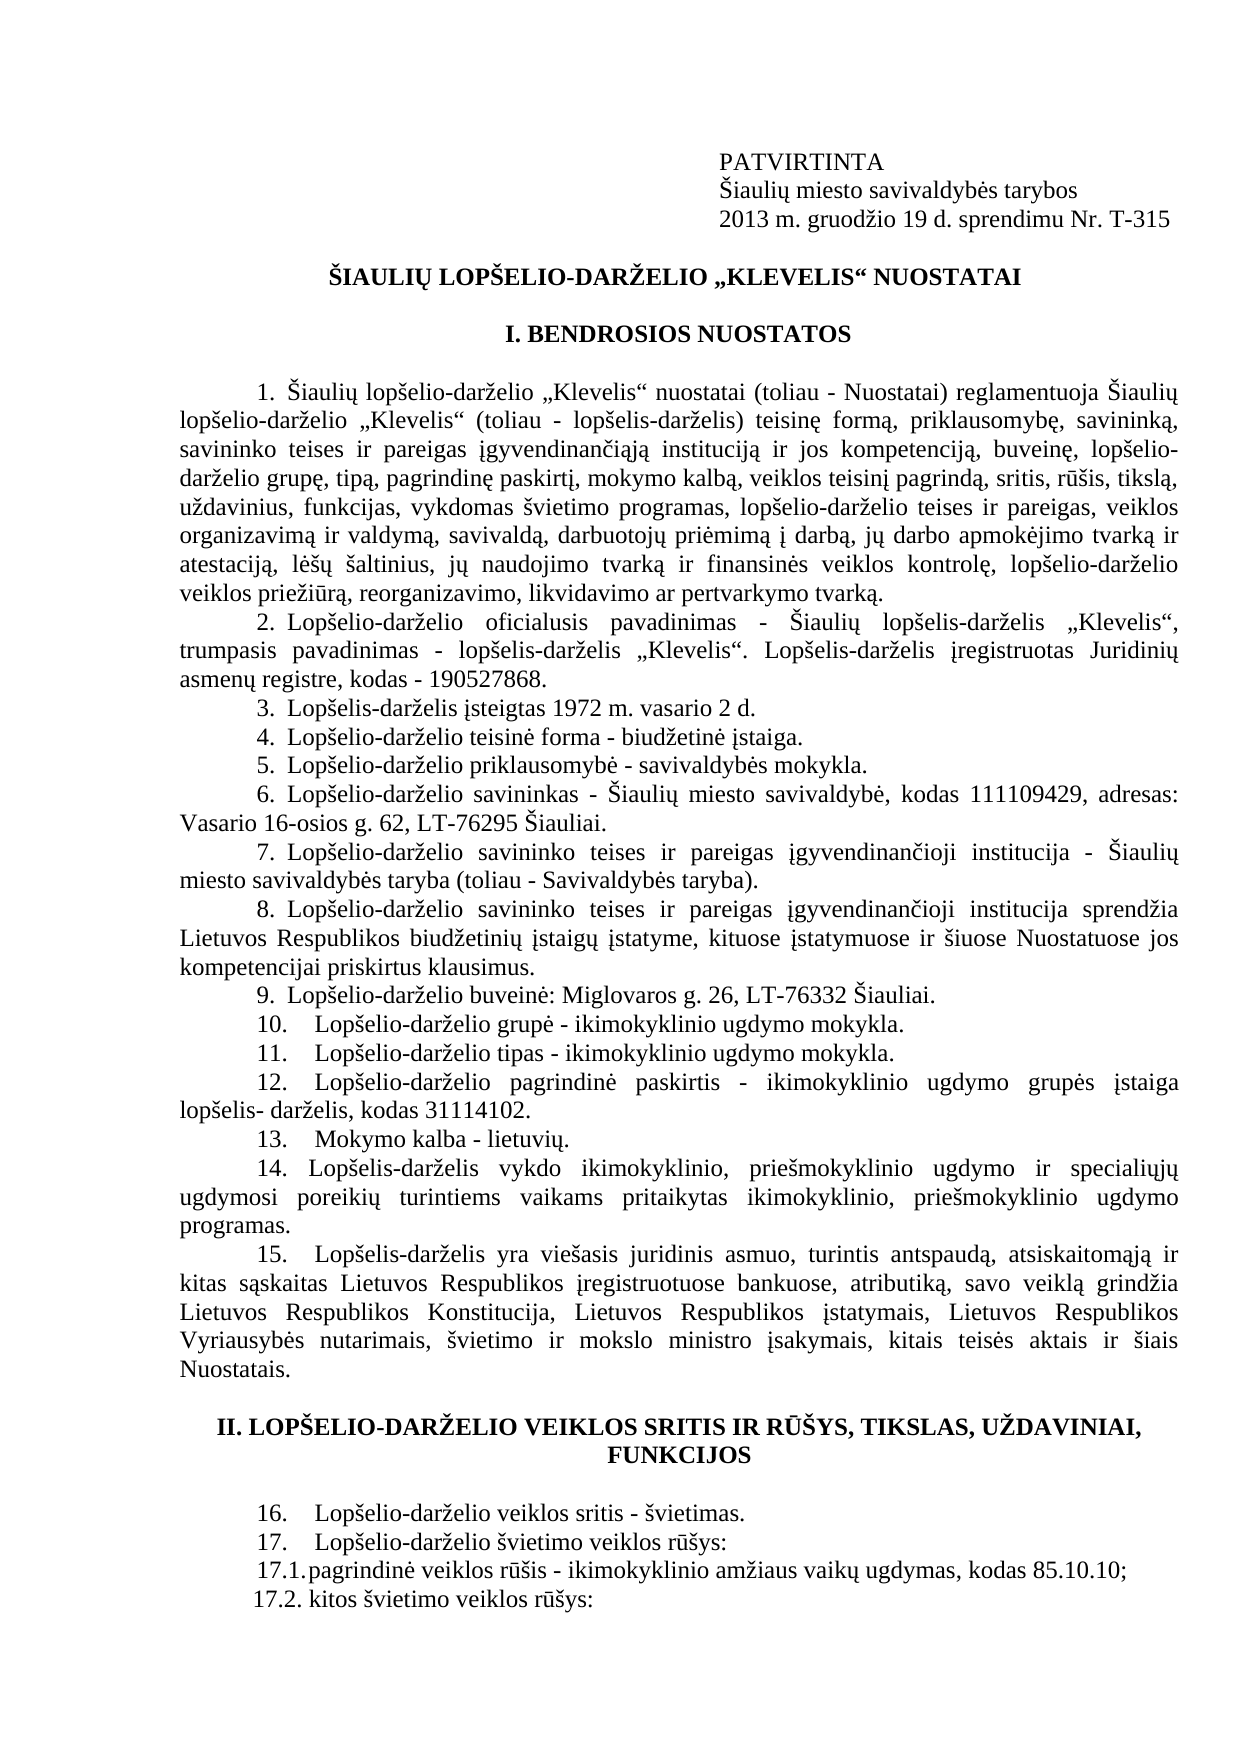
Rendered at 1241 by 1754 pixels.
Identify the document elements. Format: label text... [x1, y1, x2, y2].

text 5. Lopšelio-darželio priklausomybė - savivaldybės mokykla. [179, 751, 1181, 779]
text 10. Lopšelio-darželio grupė - ikimokyklinio ugdymo mokykla. [179, 1009, 1181, 1038]
text 8. Lopšelio-darželio savininko teises ir pareigas įgyvendinančioji institucija sprendžia Lietuvos Respublikos biudžetinių įstaigų įstatyme, kituose įstatymuose ir šiuose Nuostatuose jos kompetencijai priskirtus klausimus. [179, 894, 1179, 981]
text 3. Lopšelis-darželis įsteigtas 1972 m. vasario 2 d. [179, 693, 1181, 722]
text 17.2. kitos švietimo veiklos rūšys: [177, 1584, 1181, 1613]
text 6. Lopšelio-darželio savininkas - Šiaulių miesto savivaldybė, kodas 111109429, adresas: Vasario 16-osios g. 62, LT-76295 Šiauliai. [179, 779, 1179, 837]
text 9. Lopšelio-darželio buveinė: Miglovaros g. 26, LT-76332 Šiauliai. [179, 981, 1181, 1009]
text 11. Lopšelio-darželio tipas - ikimokyklinio ugdymo mokykla. [179, 1038, 1181, 1067]
text 15. Lopšelis-darželis yra viešasis juridinis asmuo, turintis antspaudą, atsiskaitomąją ir kitas sąskaitas Lietuvos Respublikos įregistruotuose bankuose, atributiką, savo veiklą grindžia Lietuvos Respublikos Konstitucija, Lietuvos Respublikos įstatymais, Lietuvos Respublikos Vyriausybės nutarimais, švietimo ir mokslo ministro įsakymais, kitais teisės aktais ir šiais Nuostatais. [179, 1239, 1179, 1383]
text Šiaulių miesto savivaldybės tarybos [719, 176, 1179, 204]
text 17.1. pagrindinė veiklos rūšis - ikimokyklinio amžiaus vaikų ugdymas, kodas 85.10.10; [179, 1556, 1181, 1584]
text 14. Lopšelis-darželis vykdo ikimokyklinio, priešmokyklinio ugdymo ir specialiųjų ugdymosi poreikių turintiems vaikams pritaikytas ikimokyklinio, priešmokyklinio ugdymo programas. [179, 1153, 1179, 1239]
text 12. Lopšelio-darželio pagrindinė paskirtis - ikimokyklinio ugdymo grupės įstaiga lopšelis- darželis, kodas 31114102. [179, 1067, 1179, 1124]
text 17. Lopšelio-darželio švietimo veiklos rūšys: [179, 1527, 1181, 1556]
text 2. Lopšelio-darželio oficialusis pavadinimas - Šiaulių lopšelis-darželis „Klevelis“, trumpasis pavadinimas - lopšelis-darželis „Klevelis“. Lopšelis-darželis įregistruotas Juridinių asmenų registre, kodas - 190527868. [179, 607, 1179, 693]
text II. LOPŠELIO-DARŽELIO VEIKLOS SRITIS IR RŪŠYS, TIKSLAS, UŽDAVINIAI, FUNKCIJOS [177, 1412, 1181, 1469]
text 2013 m. gruodžio 19 d. sprendimu Nr. T-315 [719, 204, 1179, 233]
text 4. Lopšelio-darželio teisinė forma - biudžetinė įstaiga. [179, 722, 1181, 751]
text PATVIRTINTA [719, 147, 1181, 176]
text 13. Mokymo kalba - lietuvių. [179, 1124, 1181, 1153]
text 1. Šiaulių lopšelio-darželio „Klevelis“ nuostatai (toliau - Nuostatai) reglamentuoja Šiaulių lopšelio-darželio „Klevelis“ (toliau - lopšelis-darželis) teisinę formą, priklausomybę, savininką, savininko teises ir pareigas įgyvendinančiąją instituciją ir jos kompetenciją, buveinę, lopšelio- darželio grupę, tipą, pagrindinę paskirtį, mokymo kalbą, veiklos teisinį pagrindą, sritis, rūšis, tikslą, uždavinius, funkcijas, vykdomas švietimo programas, lopšelio-darželio teises ir pareigas, veiklos organizavimą ir valdymą, savivaldą, darbuotojų priėmimą į darbą, jų darbo apmokėjimo tvarką ir atestaciją, lėšų šaltinius, jų naudojimo tvarką ir finansinės veiklos kontrolę, lopšelio-darželio veiklos priežiūrą, reorganizavimo, likvidavimo ar pertvarkymo tvarką. [179, 377, 1179, 607]
text ŠIAULIŲ LOPŠELIO-DARŽELIO „KLEVELIS“ NUOSTATAI [177, 262, 1179, 291]
text I. BENDROSIOS NUOSTATOS [177, 319, 1179, 348]
text 7. Lopšelio-darželio savininko teises ir pareigas įgyvendinančioji institucija - Šiaulių miesto savivaldybės taryba (toliau - Savivaldybės taryba). [179, 837, 1179, 894]
text 16. Lopšelio-darželio veiklos sritis - švietimas. [179, 1498, 1181, 1527]
